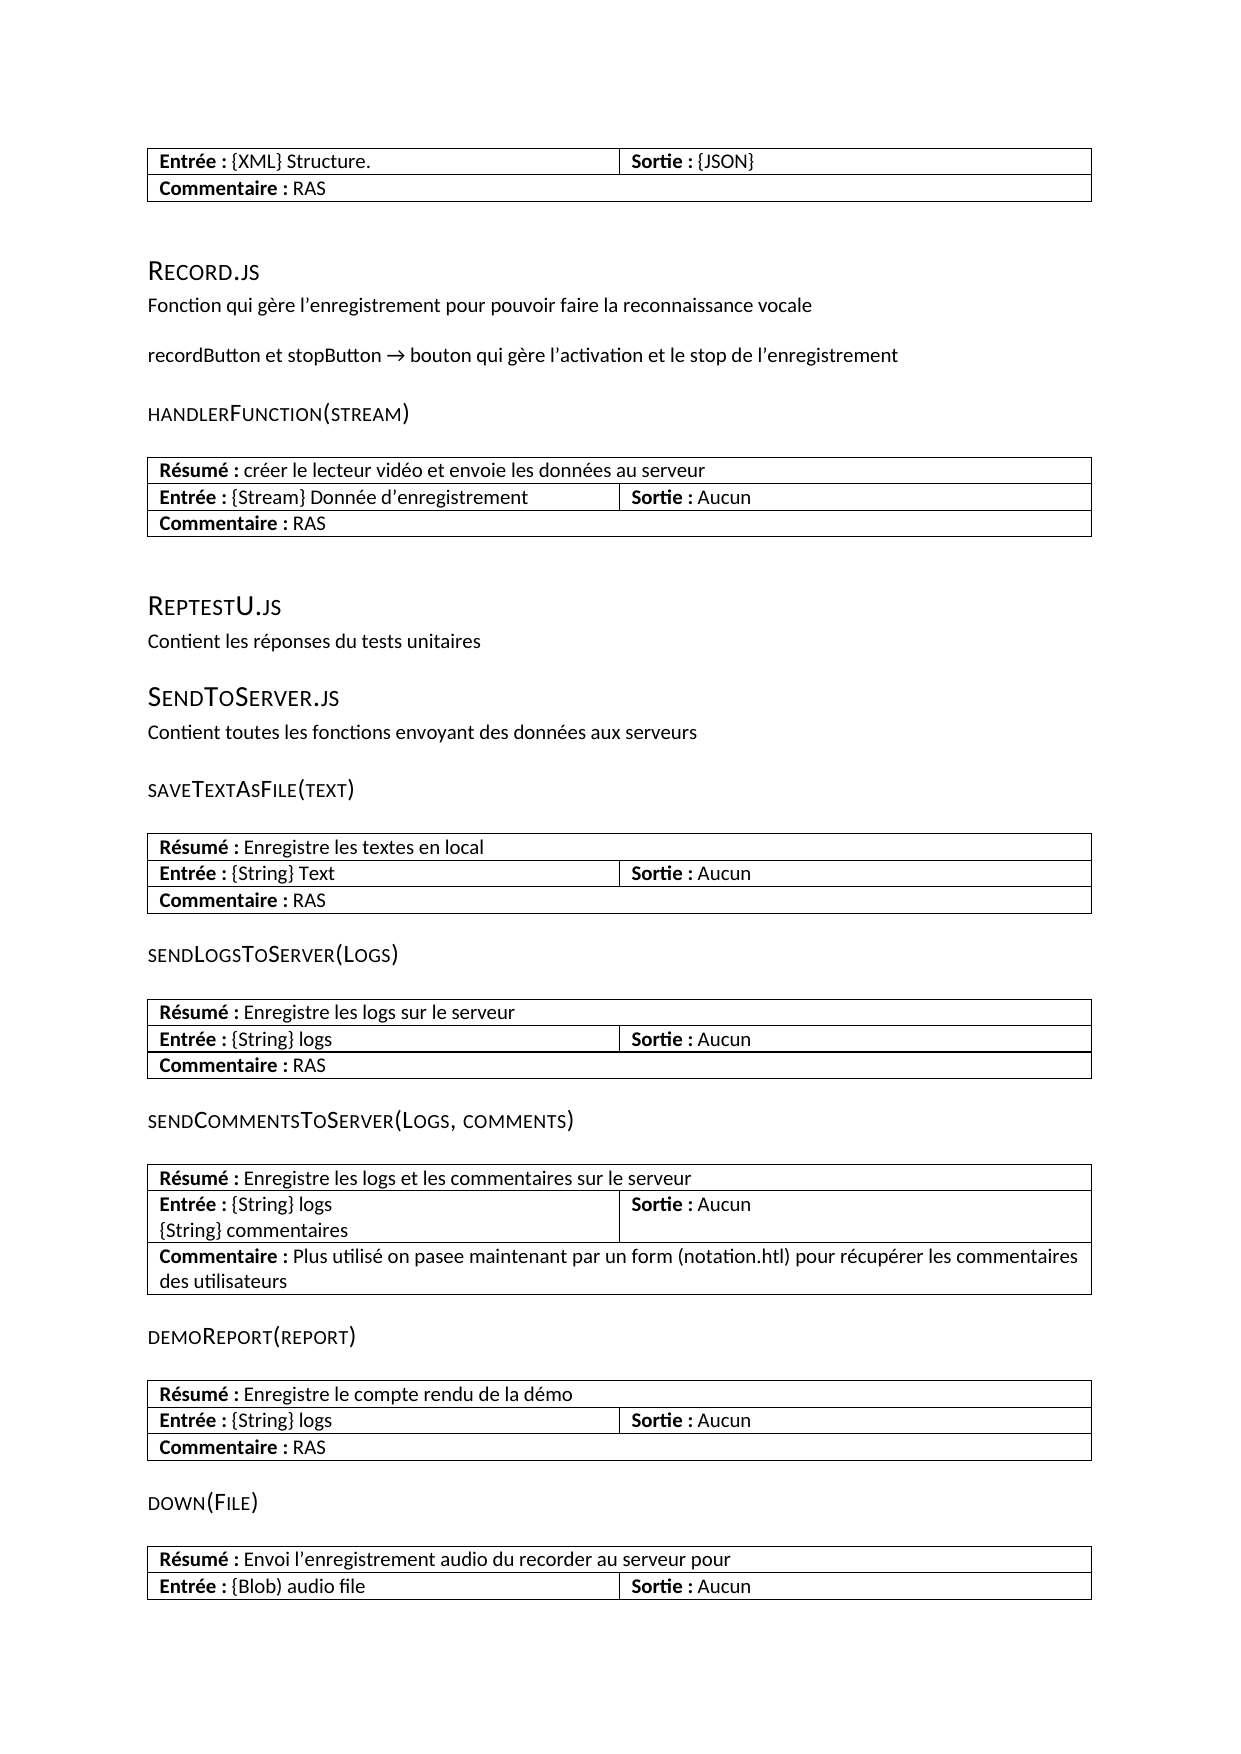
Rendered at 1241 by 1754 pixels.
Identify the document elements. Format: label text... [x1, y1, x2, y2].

table_cell Entrée : {Blob) audio file [148, 1573, 619, 1598]
subtitle sendLogsToServer(Logs) [148, 938, 1093, 969]
table_cell Entrée : {String} logs [148, 1026, 619, 1051]
table_cell Commentaire : RAS [148, 1434, 1091, 1459]
table_cell Commentaire : RAS [148, 175, 1091, 201]
table_header Résumé : Enregistre le compte rendu de la démo [148, 1381, 1091, 1407]
text recordButton et stopButton → bouton qui gère l’activation et le stop de l’enregistrement [148, 342, 1093, 368]
table_cell Sortie : Aucun [620, 484, 1091, 509]
table_cell Entrée : {String} logs [148, 1408, 619, 1433]
table_cell Commentaire : RAS [148, 1053, 1091, 1078]
table_cell Entrée : {String} logs {String} commentaires [148, 1191, 619, 1242]
table_cell Entrée : {Stream} Donnée d’enregistrement [148, 484, 619, 509]
table_cell Entrée : {String} Text [148, 861, 619, 886]
subtitle sendCommentsToServer(Logs, comments) [148, 1104, 1093, 1134]
table_cell Commentaire : RAS [148, 511, 1091, 536]
subtitle down(File) [148, 1486, 1093, 1516]
text Contient les réponses du tests unitaires [148, 628, 1093, 653]
subtitle SendToServer.js [148, 678, 1093, 714]
text Fonction qui gère l’enregistrement pour pouvoir faire la reconnaissance vocale [148, 292, 1093, 318]
table_cell Sortie : Aucun [620, 861, 1091, 886]
table_cell Sortie : Aucun [620, 1573, 1091, 1598]
table_cell Sortie : {JSON} [620, 149, 1091, 174]
table_header Résumé : Enregistre les logs et les commentaires sur le serveur [148, 1165, 1091, 1190]
table_cell Commentaire : RAS [148, 887, 1091, 912]
table_header Résumé : Enregistre les logs sur le serveur [148, 1000, 1091, 1025]
subtitle Record.js [148, 252, 1093, 287]
subtitle demoReport(report) [148, 1320, 1093, 1351]
text Contient toutes les fonctions envoyant des données aux serveurs [148, 719, 1093, 744]
table_cell Sortie : Aucun [620, 1026, 1091, 1051]
subtitle saveTextAsFile(text) [148, 773, 1093, 804]
subtitle ReptestU.js [148, 587, 1093, 623]
table_header Résumé : Enregistre les textes en local [148, 834, 1091, 859]
table_cell Entrée : {XML} Structure. [148, 149, 619, 174]
subtitle handlerFunction(stream) [148, 397, 1093, 427]
table_header Résumé : créer le lecteur vidéo et envoie les données au serveur [148, 458, 1091, 483]
table_cell Commentaire : Plus utilisé on pasee maintenant par un form (notation.htl) pour récupérer les commentaires des utilisateurs [148, 1243, 1091, 1294]
table_cell Sortie : Aucun [620, 1408, 1091, 1433]
table_cell Sortie : Aucun [620, 1191, 1091, 1242]
table_header Résumé : Envoi l’enregistrement audio du recorder au serveur pour [148, 1547, 1091, 1572]
